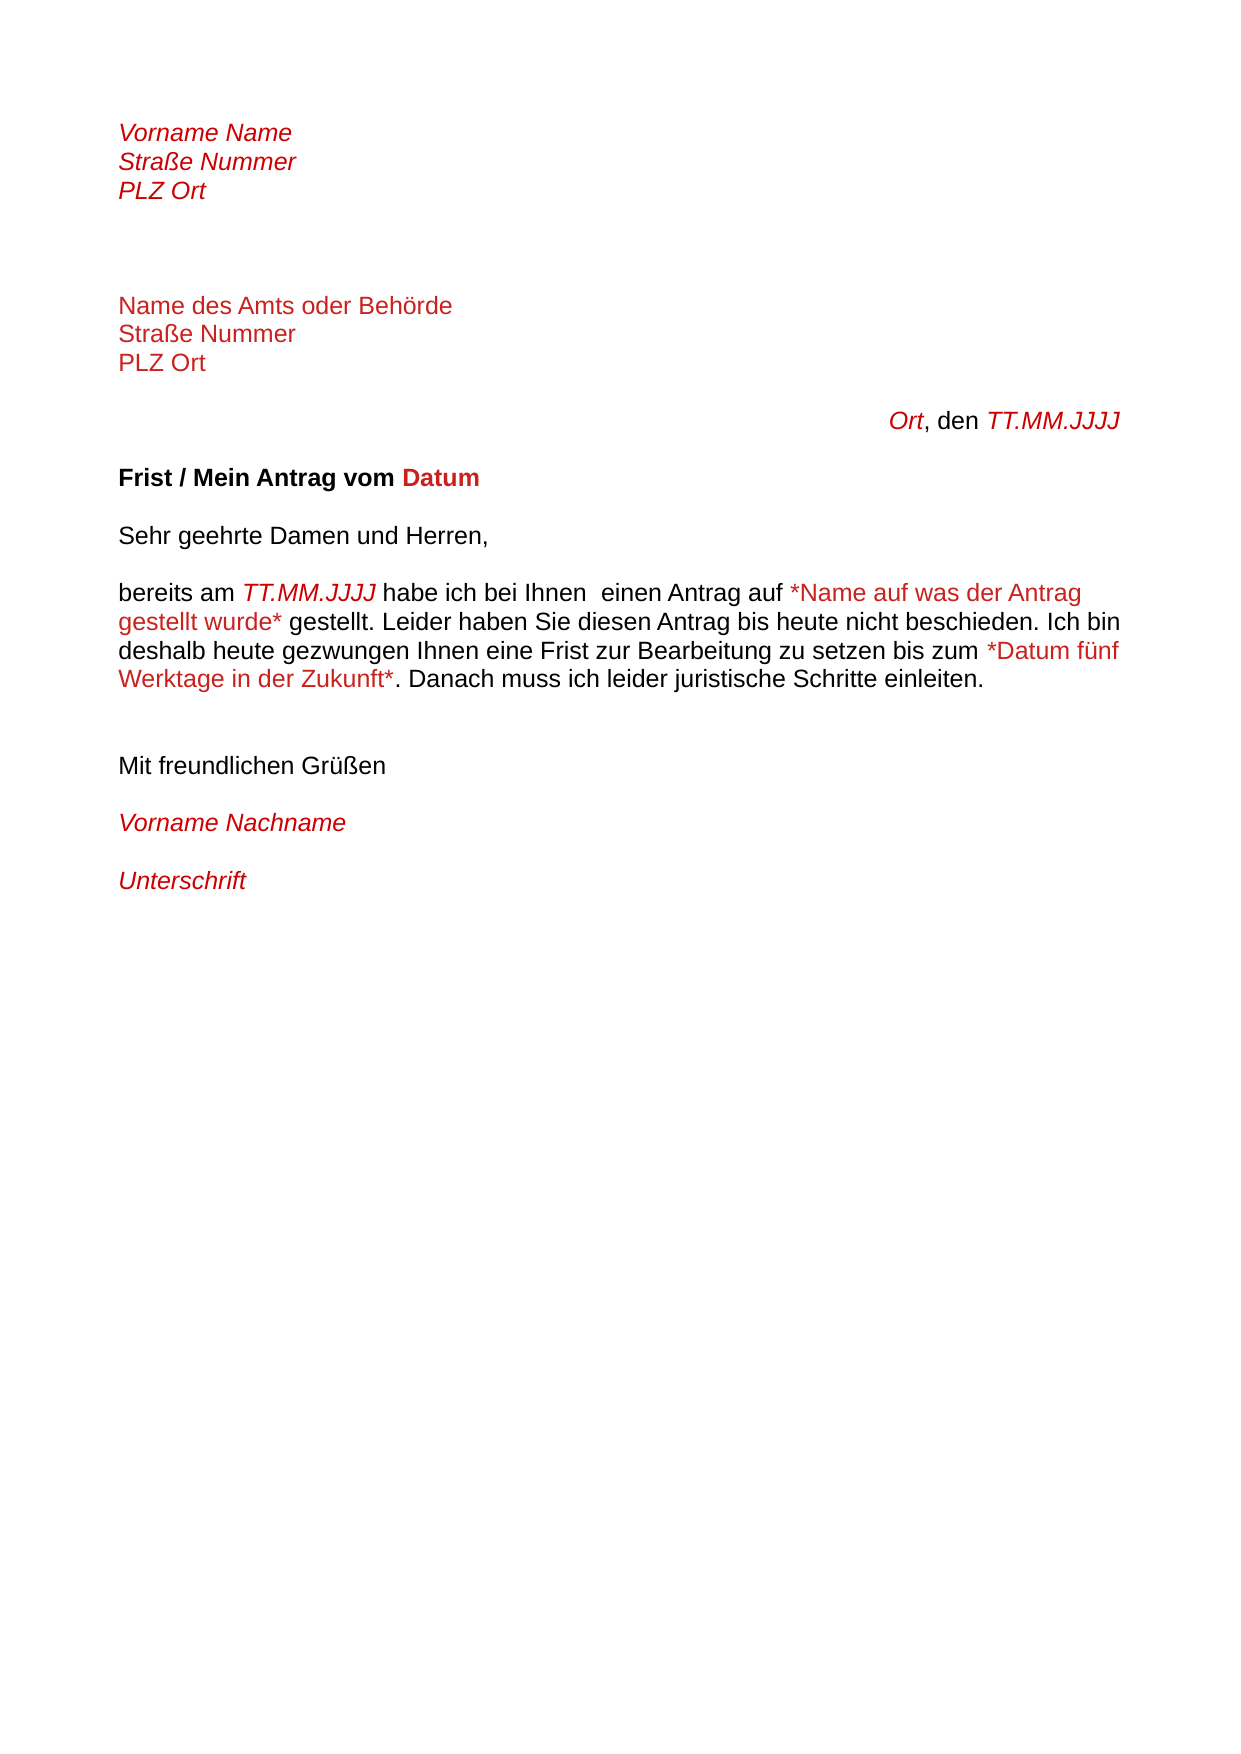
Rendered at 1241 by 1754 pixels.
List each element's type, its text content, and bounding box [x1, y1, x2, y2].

text bereits am TT.MM.JJJJ habe ich bei Ihnen einen Antrag auf *Name auf was der Antrag gestellt wurde* gestellt. Leider haben Sie diesen Antrag bis heute nicht beschieden. Ich bin deshalb heute gezwungen Ihnen eine Frist zur Bearbeitung zu setzen bis zum *Datum fünf Werktage in der Zukunft*. Danach muss ich leider juristische Schritte einleiten. [118, 578, 1122, 693]
text Mit freundlichen Grüßen [118, 751, 1122, 779]
text Vorname Name [118, 118, 1122, 147]
text Vorname Nachname [118, 808, 1122, 837]
text Straße Nummer [118, 319, 1122, 348]
text Sehr geehrte Damen und Herren, [118, 521, 1122, 549]
text Frist / Mein Antrag vom Datum [118, 463, 1122, 492]
text Name des Amts oder Behörde [118, 291, 1122, 319]
text Straße Nummer [118, 147, 1122, 176]
text Ort, den TT.MM.JJJJ [118, 406, 1122, 434]
text PLZ Ort [118, 176, 1122, 204]
text PLZ Ort [118, 348, 1122, 377]
text Unterschrift [118, 866, 1122, 894]
